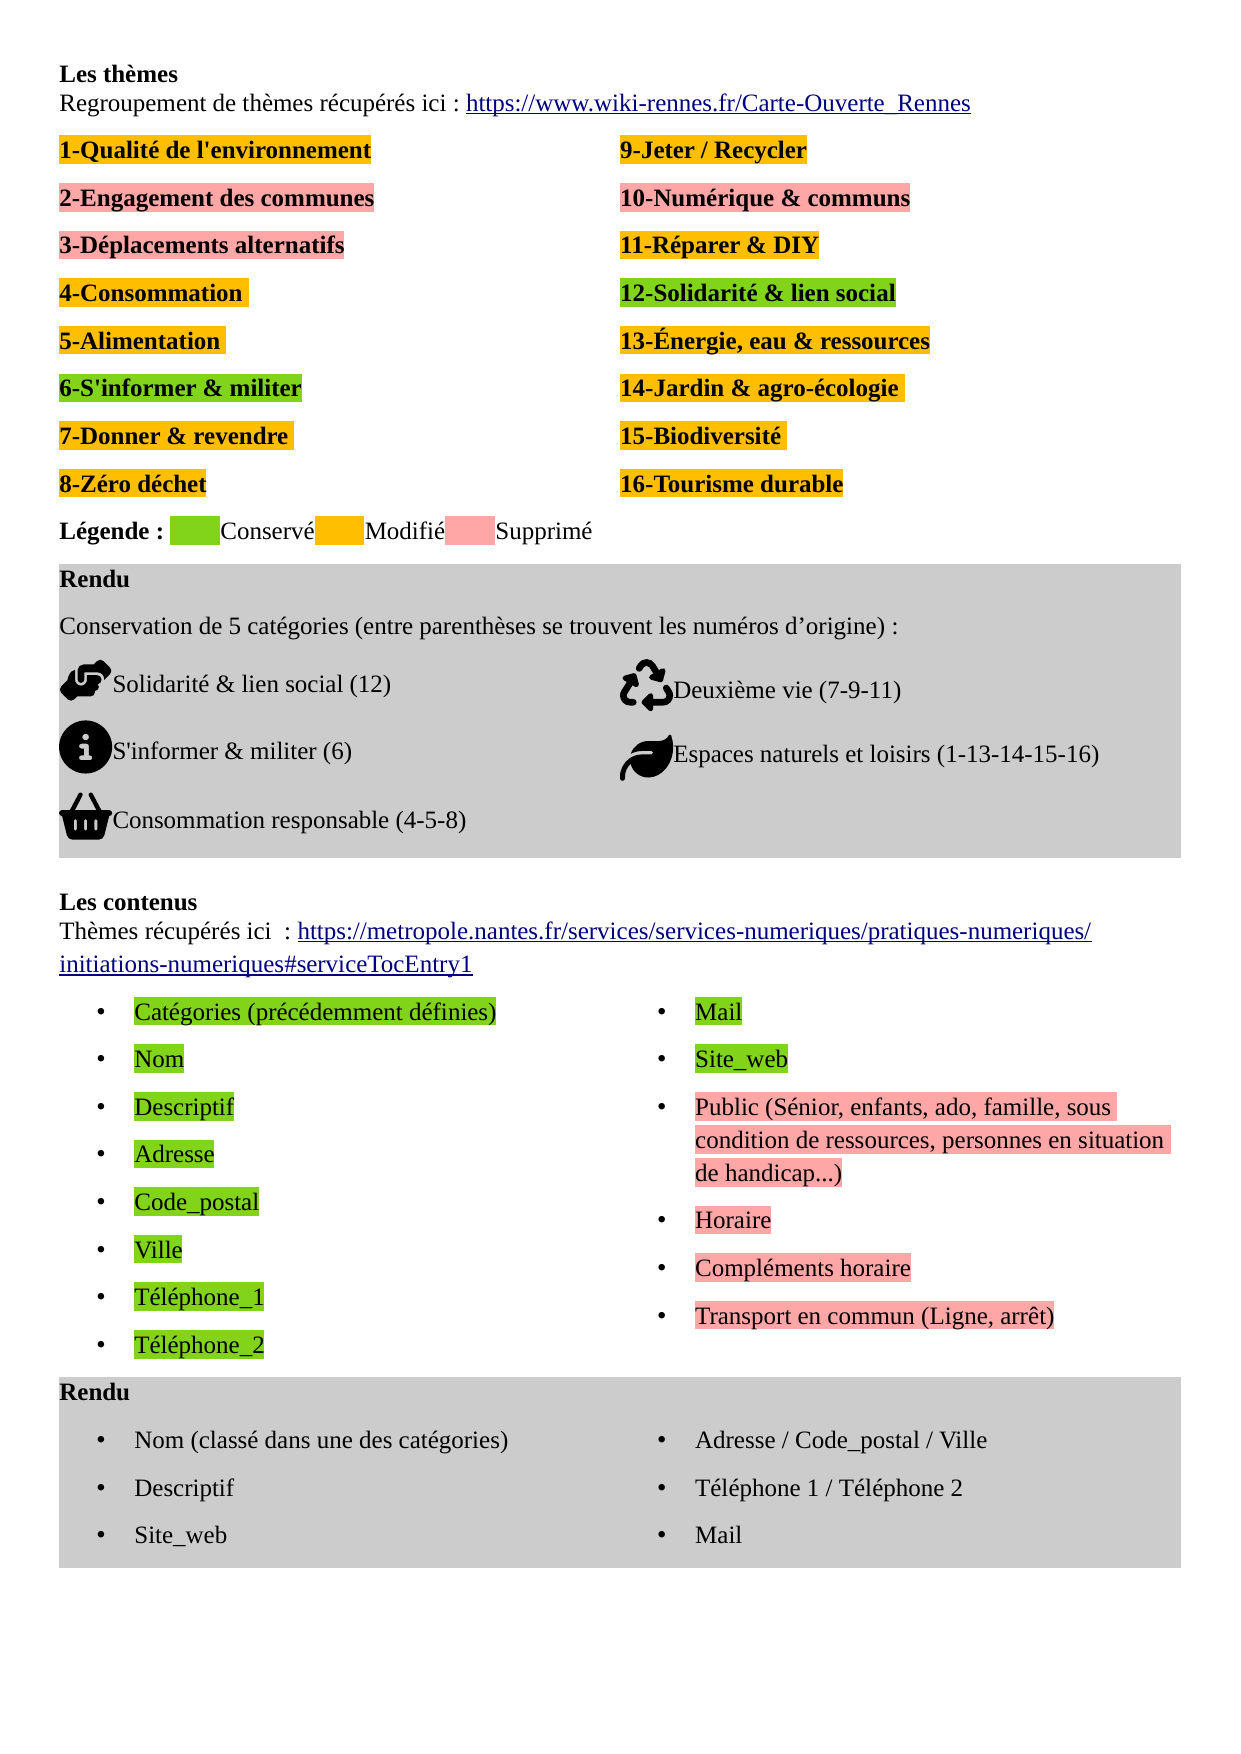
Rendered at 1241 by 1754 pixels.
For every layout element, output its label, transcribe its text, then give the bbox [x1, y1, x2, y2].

table_cell Adresse / Code_postal / Ville Téléphone 1 / Téléphone 2 Mail [620, 1425, 1181, 1568]
table_header Rendu Conservation de 5 catégories (entre parenthèses se trouvent les numéros d’origine) : [59, 640, 1181, 659]
text Les contenus [59, 887, 1181, 916]
text Regroupement de thèmes récupérés ici : https://www.wiki-rennes.fr/Carte-Ouverte_Rennes [59, 88, 1181, 117]
table_cell Deuxième vie (7-9-11) Espaces naturels et loisirs (1-13-14-15-16) [620, 784, 1181, 858]
table_header Catégories (précédemment définies) Nom Descriptif Adresse Code_postal Ville Téléphone_1 Téléphone_2 [59, 997, 620, 1377]
table_header 1-Qualité de l'environnement 2-Engagement des communes 3-Déplacements alternatifs 4-Consommation 5-Alimentation 6-S'informer & militer 7-Donner & revendre 8-Zéro déchet [59, 135, 620, 516]
text Les thèmes [59, 59, 1181, 88]
text Légende : Conservé Modifié Supprimé [59, 516, 1181, 545]
table_header Rendu [59, 1406, 1181, 1425]
table_cell Nom (classé dans une des catégories) Descriptif Site_web [59, 1425, 620, 1568]
table_cell Solidarité & lien social (12) S'informer & militer (6) Consommation responsable (4-5-8) [59, 840, 620, 858]
table_header 9-Jeter / Recycler 10-Numérique & communs 11-Réparer & DIY 12-Solidarité & lien social 13-Énergie, eau & ressources 14-Jardin & agro-écologie 15-Biodiversité 16-Tourisme durable [620, 135, 1181, 516]
table_header Mail Site_web Public (Sénior, enfants, ado, famille, sous condition de ressources, personnes en situation de handicap...) Horaire Compléments horaire Transport en commun (Ligne, arrêt) [620, 997, 1181, 1377]
text Thèmes récupérés ici : https://metropole.nantes.fr/services/services-numeriques/pratiques-numeriques/initiations-numeriques#serviceTocEntry1 [59, 916, 1181, 978]
